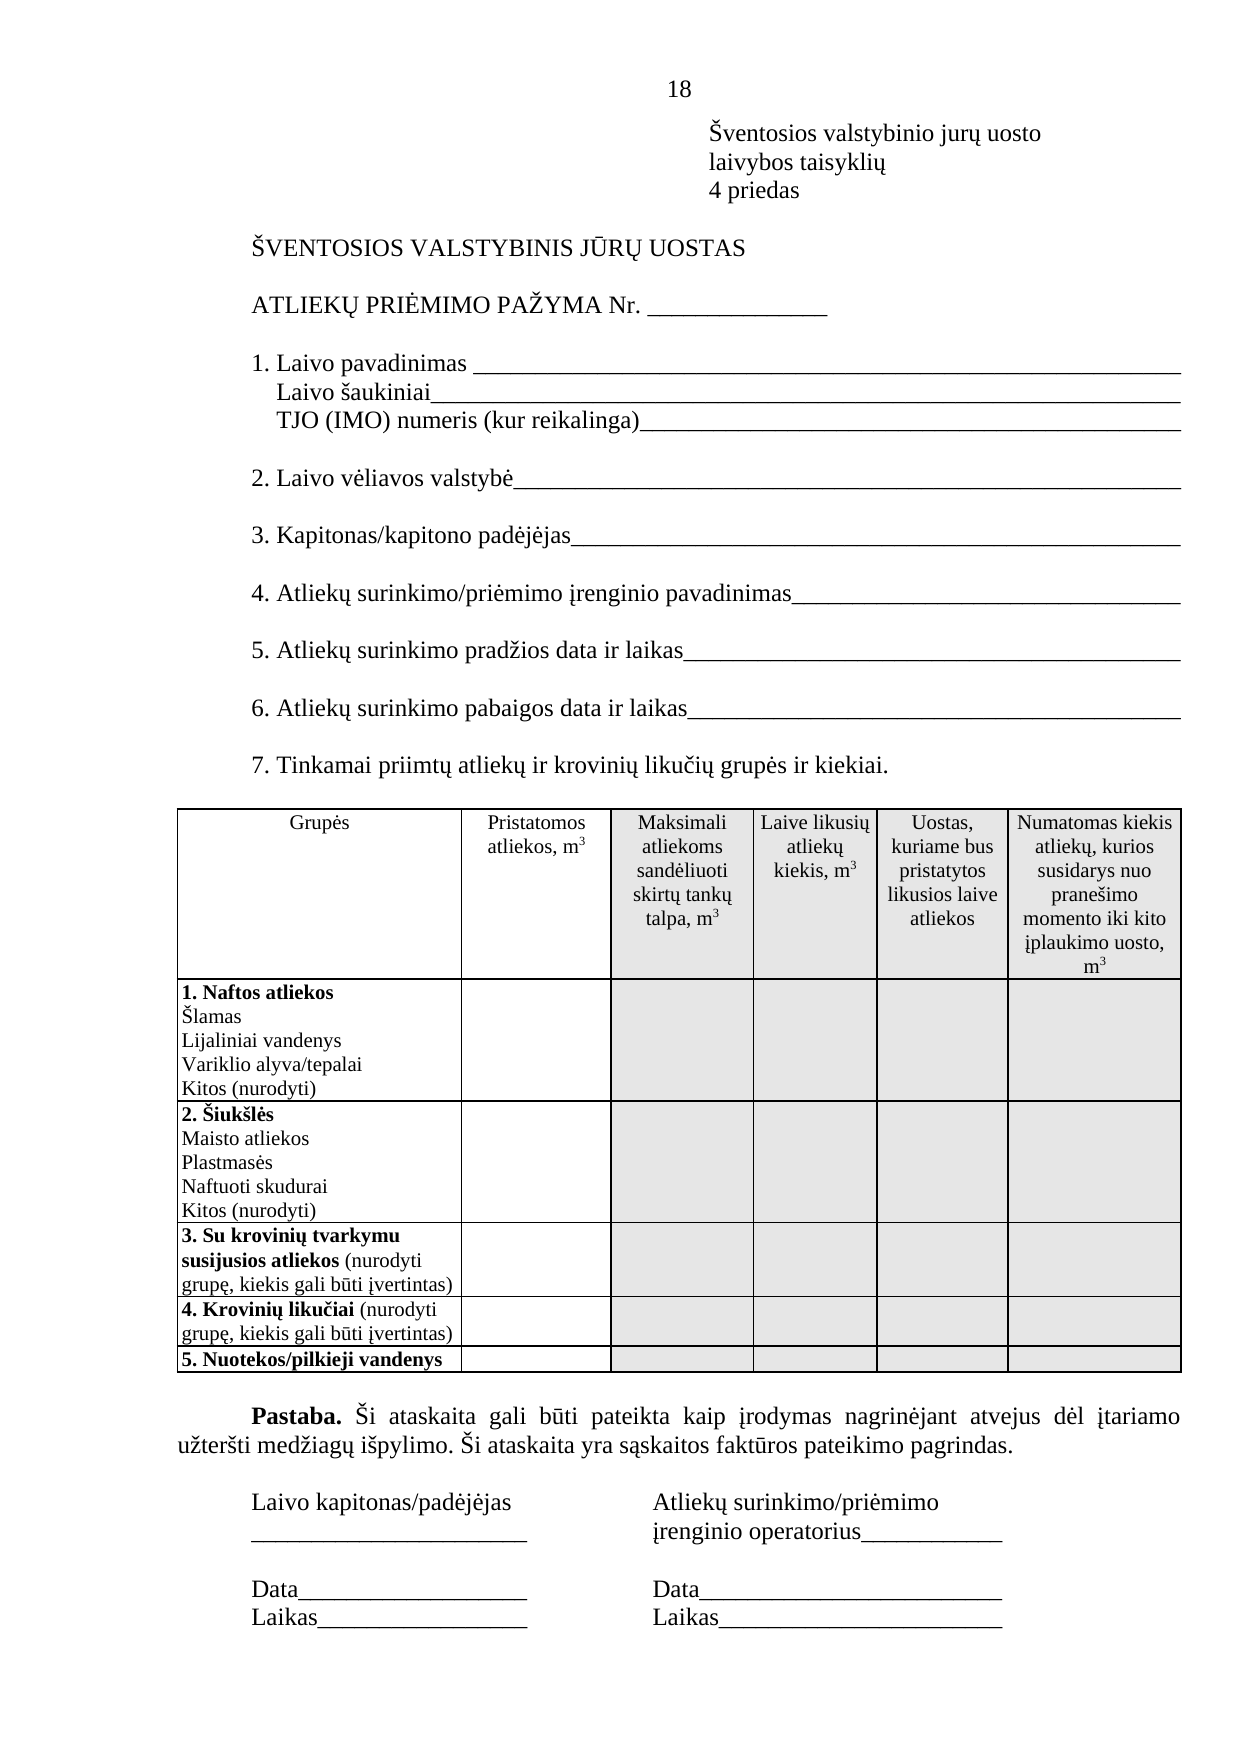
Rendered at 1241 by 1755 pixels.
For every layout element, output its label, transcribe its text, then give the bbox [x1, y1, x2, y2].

table_cell [612, 1102, 753, 1126]
table_cell [754, 1174, 876, 1198]
table_cell [878, 1102, 1007, 1126]
table_cell [754, 1102, 876, 1126]
text Laivo kapitonas/padėjėjas Atliekų surinkimo/priėmimo [177, 1487, 1181, 1516]
table_cell [878, 1347, 1007, 1371]
table_cell [612, 1004, 753, 1028]
text Laikas Laikas [177, 1602, 1181, 1631]
text 1. Laivo pavadinimas [177, 348, 1181, 377]
text 4 priedas [177, 176, 1181, 204]
table_cell [462, 1223, 610, 1296]
table_header Numatomas kiekis atliekų, kurios susidarys nuo pranešimo momento iki kito įplaukimo uosto, m3 [1009, 810, 1180, 978]
table_cell [462, 1347, 466, 1371]
table_cell [612, 1223, 753, 1296]
table_cell [754, 980, 876, 1004]
text TJO (IMO) numeris (kur reikalinga) [202, 406, 1181, 434]
table_cell [754, 1004, 876, 1028]
text Šventosios valstybinio jurų uosto [709, 118, 1181, 147]
table_cell [1009, 1297, 1180, 1345]
table_header Pristatomos atliekos, m3 [462, 810, 610, 978]
table_cell [612, 1174, 753, 1198]
table_cell [878, 1297, 1007, 1345]
table_cell [1009, 1028, 1180, 1052]
table_cell [1009, 1076, 1180, 1100]
table_cell [754, 1076, 876, 1100]
table_cell [612, 1028, 753, 1052]
table_cell [462, 1198, 466, 1222]
table_header Maksimali atliekoms sandėliuoti skirtų tankų talpa, m3 [612, 810, 753, 978]
table_cell [878, 1028, 1007, 1052]
table_cell [754, 1223, 876, 1296]
table_cell [878, 1223, 1007, 1296]
text 2. Laivo vėliavos valstybė [177, 463, 1181, 492]
table_cell [462, 1297, 610, 1345]
table_cell [462, 1028, 466, 1052]
table_cell [754, 1347, 876, 1371]
text ATLIEKŲ PRIĖMIMO PAŽYMA Nr. [177, 291, 1181, 319]
table_cell [1009, 1102, 1180, 1126]
table_cell [754, 1052, 876, 1076]
table_cell [612, 1347, 753, 1371]
table_cell [1009, 1174, 1180, 1198]
text Pastaba. Ši ataskaita gali būti pateikta kaip įrodymas nagrinėjant atvejus dėl įtariamo užteršti medžiagų išpylimo. Ši ataskaita yra sąskaitos faktūros pateikimo pagrindas. [177, 1401, 1181, 1459]
table_cell [462, 1076, 466, 1100]
table_cell [1009, 1004, 1180, 1028]
table_cell [612, 1076, 753, 1100]
table_cell [878, 1174, 1007, 1198]
table_cell [462, 980, 466, 1004]
text 3. Kapitonas/kapitono padėjėjas [177, 521, 1181, 549]
table_cell [462, 1150, 466, 1174]
table_cell [754, 1198, 876, 1222]
text 7. Tinkamai priimtų atliekų ir krovinių likučių grupės ir kiekiai. [177, 751, 1181, 779]
table_cell [612, 1198, 753, 1222]
table_cell [462, 1174, 466, 1198]
text 5. Atliekų surinkimo pradžios data ir laikas [177, 636, 1181, 664]
table_cell [612, 1126, 753, 1150]
table_cell [754, 1150, 876, 1174]
table_cell [1009, 1198, 1180, 1222]
table_cell [878, 1004, 1007, 1028]
table_cell [612, 980, 753, 1004]
table_cell [462, 1126, 466, 1150]
text laivybos taisyklių [177, 147, 1181, 176]
table_cell [1009, 1223, 1180, 1296]
table_cell [1009, 1150, 1180, 1174]
table_cell [1009, 1347, 1180, 1371]
table_header Grupės [178, 810, 461, 978]
table_cell [612, 1052, 753, 1076]
table_cell [754, 1126, 876, 1150]
table_cell [462, 1102, 466, 1126]
table_cell [878, 1052, 1007, 1076]
table_cell [1009, 1126, 1180, 1150]
table_cell [878, 1150, 1007, 1174]
table_cell [754, 1028, 876, 1052]
text ŠVENTOSIOS VALSTYBINIS JŪRŲ UOSTAS [177, 233, 1181, 262]
table_cell [462, 1004, 466, 1028]
table_cell [878, 1076, 1007, 1100]
table_cell [1009, 1052, 1180, 1076]
text 6. Atliekų surinkimo pabaigos data ir laikas [177, 693, 1181, 722]
table_cell [1009, 980, 1180, 1004]
text Laivo šaukiniai [202, 377, 1181, 406]
table_cell [878, 980, 1007, 1004]
table_cell [612, 1297, 753, 1345]
table_cell [612, 1150, 753, 1174]
text Data Data [177, 1574, 1181, 1602]
table_cell [878, 1126, 1007, 1150]
table_header Uostas, kuriame bus pristatytos likusios laive atliekos [878, 810, 1007, 978]
text 4. Atliekų surinkimo/priėmimo įrenginio pavadinimas [177, 578, 1181, 607]
table_cell [754, 1297, 876, 1345]
table_header Laive likusių atliekų kiekis, m3 [754, 810, 876, 978]
text _ įrenginio operatorius [177, 1516, 1181, 1545]
table_cell [462, 1052, 466, 1076]
table_cell [878, 1198, 1007, 1222]
